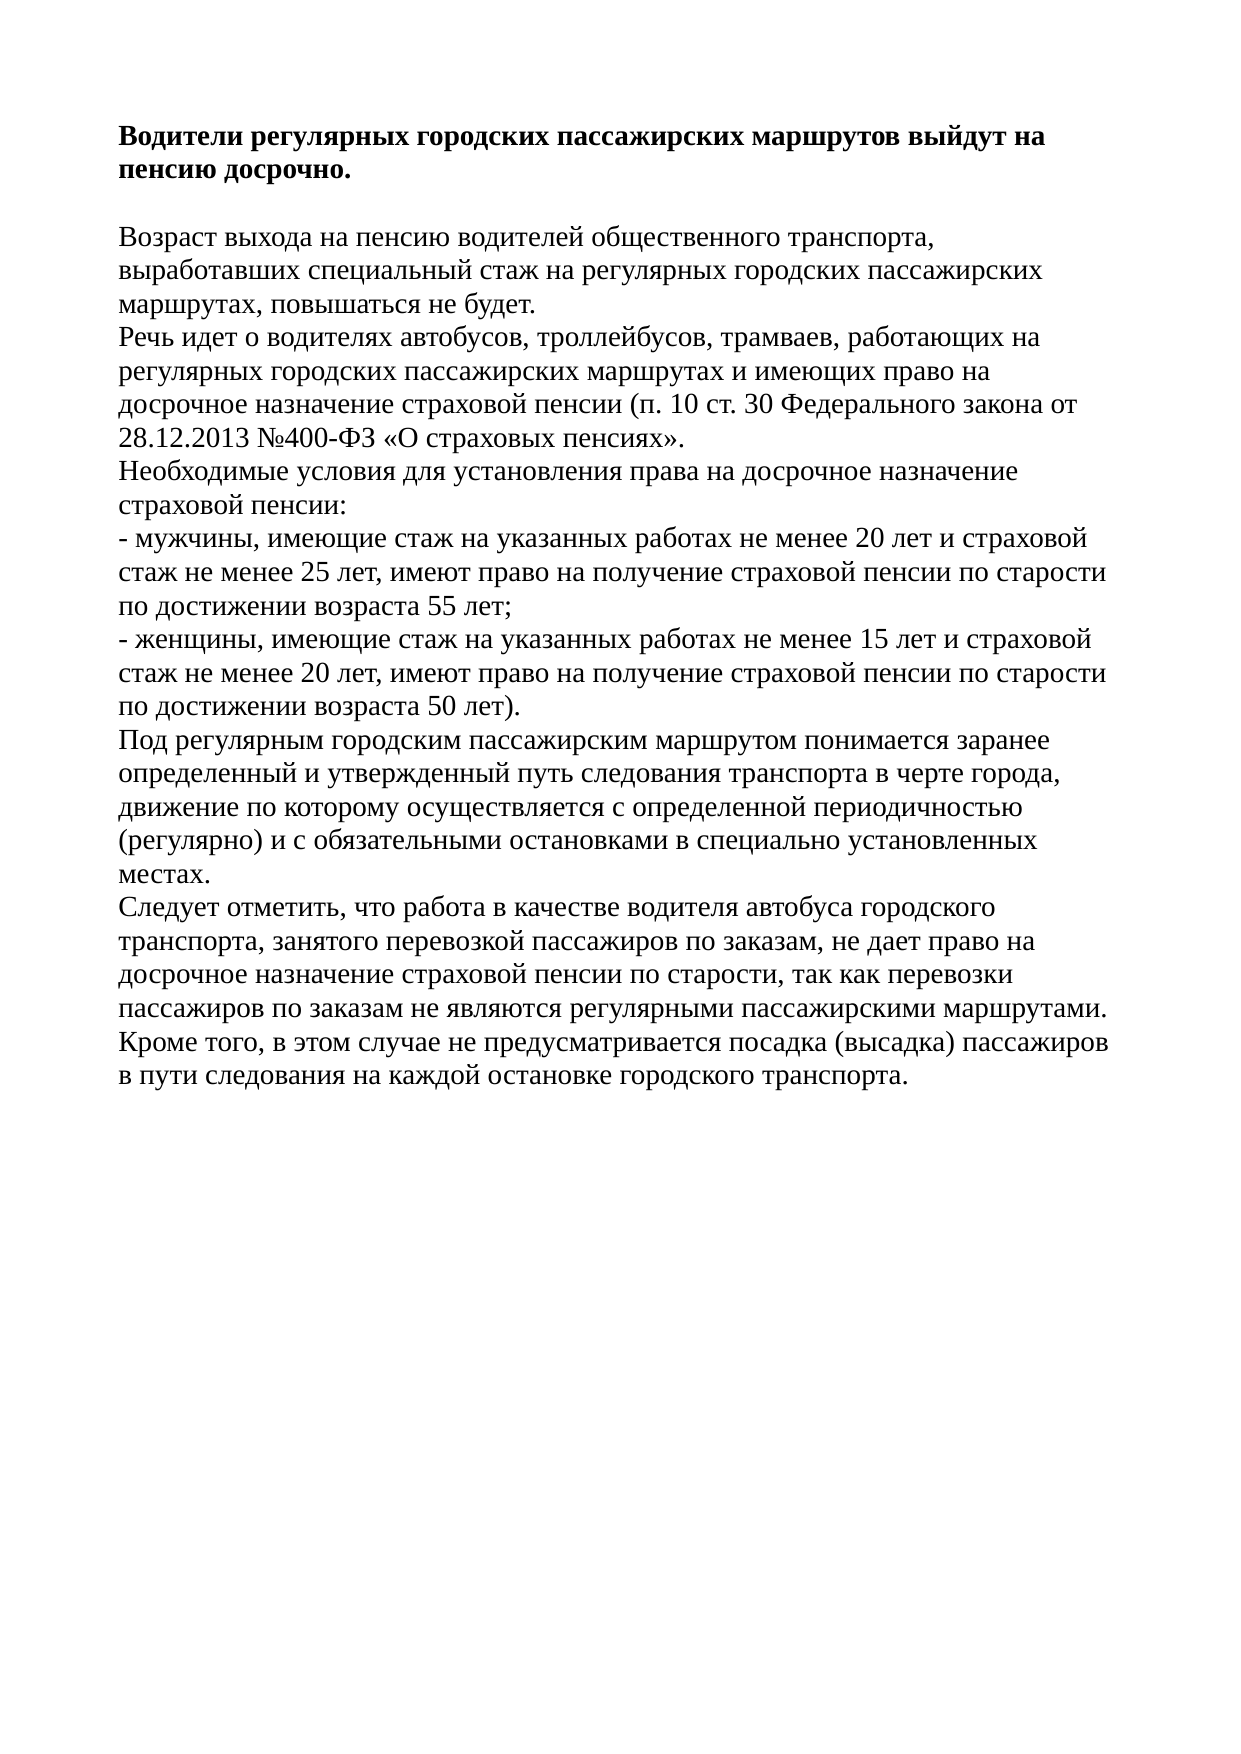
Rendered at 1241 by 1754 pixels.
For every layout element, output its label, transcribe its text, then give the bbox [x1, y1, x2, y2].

text Водители регулярных городских пассажирских маршрутов выйдут на пенсию досрочно. Возраст выхода на пенсию водителей общественного транспорта, выработавших специальный стаж на регулярных городских пассажирских маршрутах, повышаться не будет. Речь идет о водителях автобусов, троллейбусов, трамваев, работающих на регулярных городских пассажирских маршрутах и имеющих право на досрочное назначение страховой пенсии (п. 10 ст. 30 Федерального закона от 28.12.2013 №400-ФЗ «О страховых пенсиях». Необходимые условия для установления права на досрочное назначение страховой пенсии: - мужчины, имеющие стаж на указанных работах не менее 20 лет и страховой стаж не менее 25 лет, имеют право на получение страховой пенсии по старости по достижении возраста 55 лет; - женщины, имеющие стаж на указанных работах не менее 15 лет и страховой стаж не менее 20 лет, имеют право на получение страховой пенсии по старости по достижении возраста 50 лет). Под регулярным городским пассажирским маршрутом понимается заранее определенный и утвержденный путь следования транспорта в черте города, движение по которому осуществляется с определенной периодичностью (регулярно) и с обязательными остановками в специально установленных местах. Следует отметить, что работа в качестве водителя автобуса городского транспорта, занятого перевозкой пассажиров по заказам, не дает право на досрочное назначение страховой пенсии по старости, так как перевозки пассажиров по заказам не являются регулярными пассажирскими маршрутами. Кроме того, в этом случае не предусматривается посадка (высадка) пассажиров в пути следования на каждой остановке городского транспорта. [118, 118, 1122, 1091]
